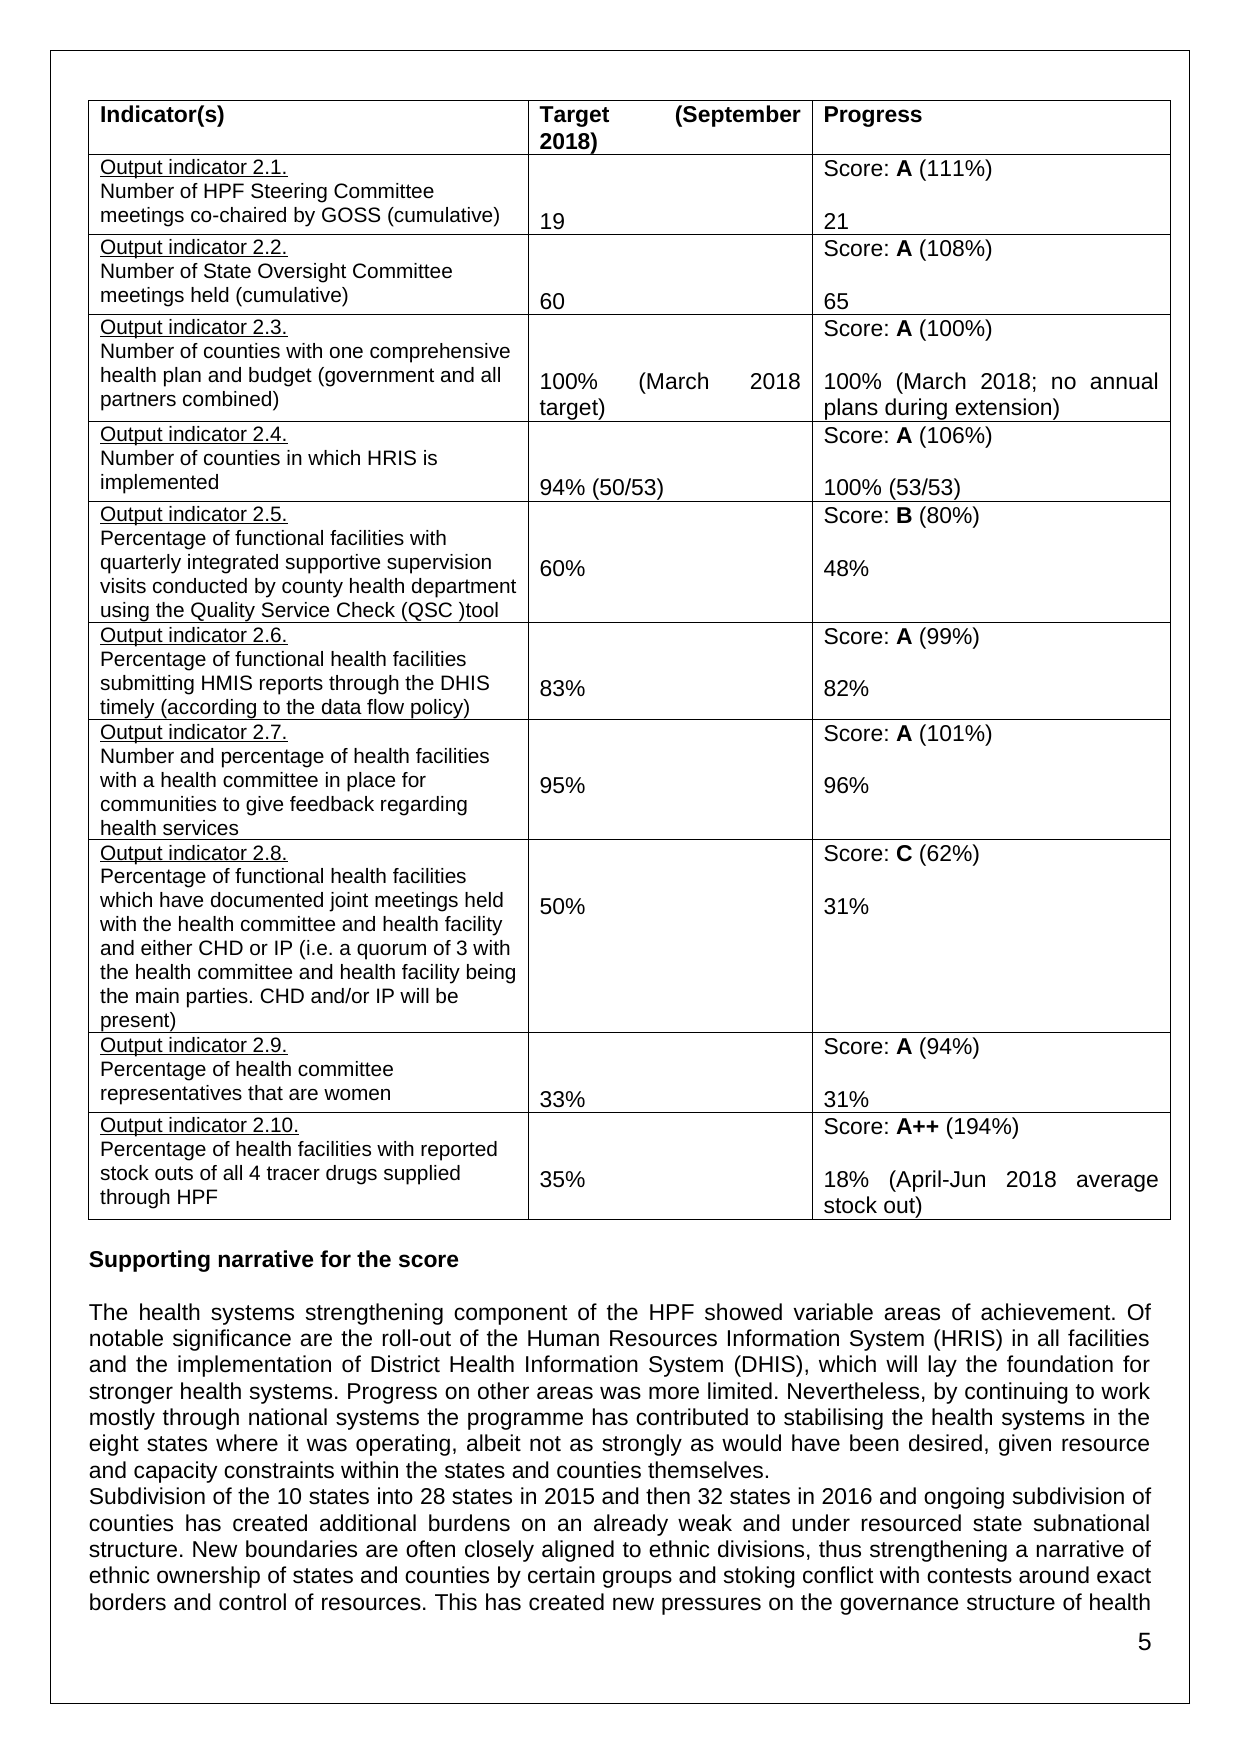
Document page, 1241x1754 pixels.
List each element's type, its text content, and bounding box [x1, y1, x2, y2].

table_cell Output indicator 2.10. Percentage of health facilities with reported stock outs of all 4 tracer drugs supplied through HPF [89, 1113, 528, 1218]
table_cell Output indicator 2.1. Number of HPF Steering Committee meetings co-chaired by GOSS (cumulative) [89, 155, 528, 234]
table_cell 60% [529, 502, 812, 622]
table_cell Output indicator 2.2. Number of State Oversight Committee meetings held (cumulative) [89, 235, 528, 314]
table_cell Score: A (94%) 31% [813, 1033, 1170, 1112]
table_cell 19 [529, 155, 812, 234]
table_cell Score: C (62%) 31% [813, 840, 1170, 1032]
table_cell Output indicator 2.9. Percentage of health committee representatives that are women [89, 1033, 528, 1112]
table_cell 83% [529, 623, 812, 718]
table_cell 33% [529, 1033, 812, 1112]
table_cell Output indicator 2.5. Percentage of functional facilities with quarterly integrated supportive supervision visits conducted by county health department using the Quality Service Check (QSC )tool [89, 502, 528, 622]
table_cell Score: A (99%) 82% [813, 623, 1170, 718]
table_cell 35% [529, 1113, 812, 1218]
table_cell Score: A++ (194%) 18% (April-Jun 2018 average stock out) [813, 1113, 1170, 1218]
table_cell 50% [529, 840, 812, 1032]
table_cell Score: A (100%) 100% (March 2018; no annual plans during extension) [813, 315, 1170, 421]
table_cell Output indicator 2.4. Number of counties in which HRIS is implemented [89, 422, 528, 501]
table_header Progress [813, 101, 1170, 154]
table_header Indicator(s) [89, 101, 528, 154]
text The health systems strengthening component of the HPF showed variable areas of achievement. Of notable significance are the roll-out of the Human Resources Information System (HRIS) in all facilities and the implementation of District Health Information System (DHIS), which will lay the foundation for stronger health systems. Progress on other areas was more limited. Nevertheless, by continuing to work mostly through national systems the programme has contributed to stabilising the health systems in the eight states where it was operating, albeit not as strongly as would have been desired, given resource and capacity constraints within the states and counties themselves. [89, 1299, 1152, 1483]
table_cell Score: A (111%) 21 [813, 155, 1170, 234]
table_cell 94% (50/53) [529, 422, 812, 501]
table_cell Score: A (108%) 65 [813, 235, 1170, 314]
table_cell 100% (March 2018 target) [529, 315, 812, 421]
text Subdivision of the 10 states into 28 states in 2015 and then 32 states in 2016 and ongoing subdivision of counties has created additional burdens on an already weak and under resourced state subnational structure. New boundaries are often closely aligned to ethnic divisions, thus strengthening a narrative of ethnic ownership of states and counties by certain groups and stoking conflict with contests around exact borders and control of resources. This has created new pressures on the governance structure of health [89, 1483, 1152, 1615]
table_cell 95% [529, 720, 812, 839]
table_cell Output indicator 2.8. Percentage of functional health facilities which have documented joint meetings held with the health committee and health facility and either CHD or IP (i.e. a quorum of 3 with the health committee and health facility being the main parties. CHD and/or IP will be present) [89, 840, 528, 1032]
table_cell Score: A (101%) 96% [813, 720, 1170, 839]
table_cell Output indicator 2.3. Number of counties with one comprehensive health plan and budget (government and all partners combined) [89, 315, 528, 421]
table_cell 60 [529, 235, 812, 314]
table_header Target (September 2018) [529, 101, 812, 154]
table_cell Score: A (106%) 100% (53/53) [813, 422, 1170, 501]
table_cell Score: B (80%) 48% [813, 502, 1170, 622]
table_cell Output indicator 2.6. Percentage of functional health facilities submitting HMIS reports through the DHIS timely (according to the data flow policy) [89, 623, 528, 718]
table_cell Output indicator 2.7. Number and percentage of health facilities with a health committee in place for communities to give feedback regarding health services [89, 720, 528, 839]
text Supporting narrative for the score [89, 1246, 1152, 1272]
